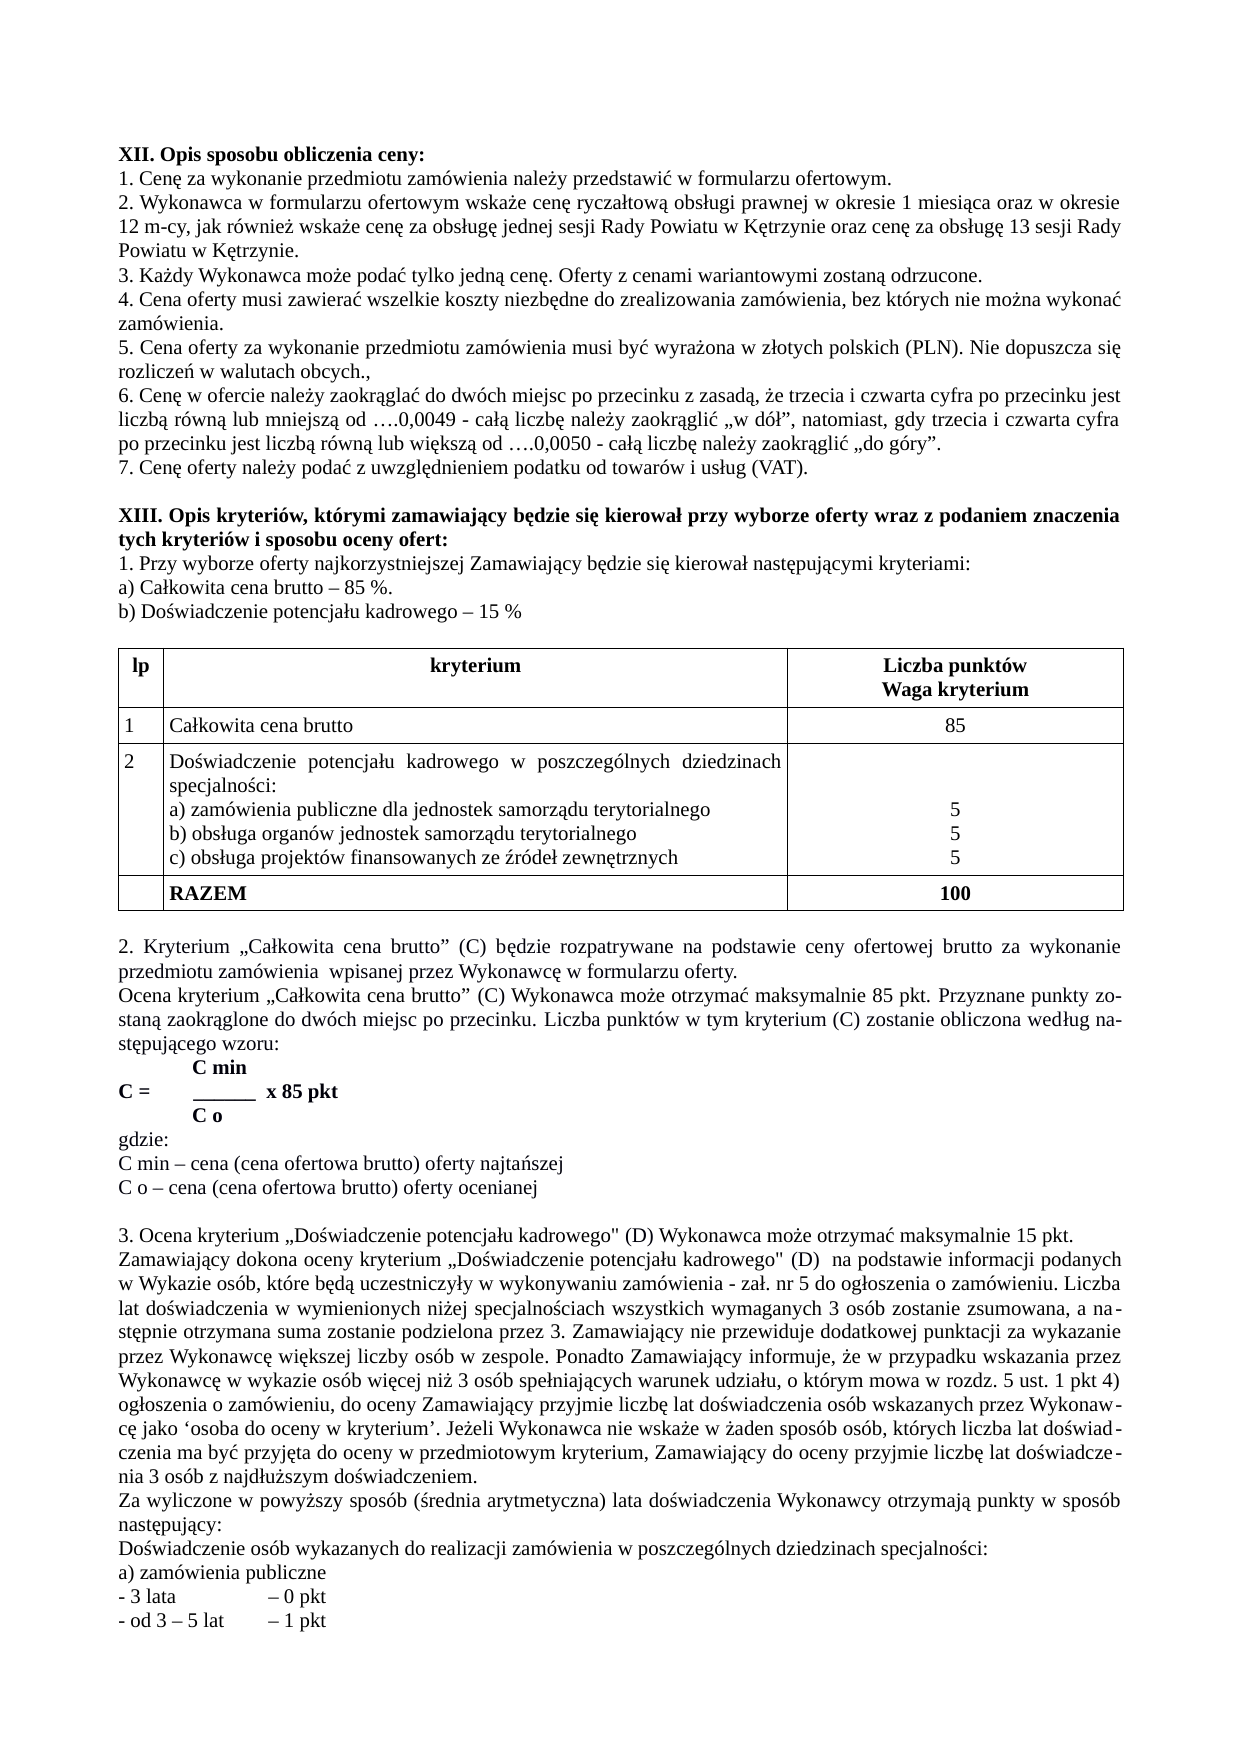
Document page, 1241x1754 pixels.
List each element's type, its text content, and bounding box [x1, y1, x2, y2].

text 6. Cenę w ofercie należy zaokrąglać do dwóch miejsc po przecinku z zasadą, że trzecia i czwarta cyfra po przecinku jest liczbą równą lub mniejszą od ….0,0049 - całą liczbę należy zaokrąglić „w dół”, natomiast, gdy trzecia i czwarta cyfra po przecinku jest liczbą równą lub większą od ….0,0050 - całą liczbę należy zaokrąglić „do góry”. [118, 383, 1122, 455]
table_cell 5 5 5 [788, 744, 1123, 875]
text C min – cena (cena ofertowa brutto) oferty najtańszej [118, 1151, 1122, 1175]
text Zamawiający dokona oceny kryterium „Doświadczenie potencjału kadrowego" (D) na podstawie informacji podanych w Wykazie osób, które będą uczestniczyły w wykonywaniu zamówienia - zał. nr 5 do ogłoszenia o zamówieniu. Liczba lat doświadczenia w wymienionych niżej specjalnościach wszystkich wymaganych 3 osób zostanie zsumowana, a na­stępnie otrzymana suma zostanie podzielona przez 3. Zamawiający nie przewiduje dodatkowej punktacji za wykazanie przez Wykonawcę większej liczby osób w zespole. Ponadto Zamawiający informuje, że w przypadku wskazania przez Wykonawcę w wykazie osób więcej niż 3 osób spełniających warunek udziału, o którym mowa w rozdz. 5 ust. 1 pkt 4) ogłoszenia o zamówieniu, do oceny Zamawiający przyjmie liczbę lat doświadczenia osób wskazanych przez Wykonaw­cę jako ‘osoba do oceny w kryterium’. Jeżeli Wykonawca nie wskaże w żaden sposób osób, których liczba lat doświad­czenia ma być przyjęta do oceny w przedmiotowym kryterium, Zamawiający do oceny przyjmie liczbę lat doświadcze­nia 3 osób z najdłuższym doświadczeniem. [118, 1247, 1122, 1488]
text Ocena kryterium „Całkowita cena brutto” (C) Wykonawca może otrzymać maksymalnie 85 pkt. Przyznane punkty zo­staną zaokrąglone do dwóch miejsc po przecinku. Liczba punktów w tym kryterium (C) zostanie obliczona według na­stępującego wzoru: [118, 983, 1122, 1055]
text 2. Wykonawca w formularzu ofertowym wskaże cenę ryczałtową obsługi prawnej w okresie 1 miesiąca oraz w okresie 12 m-cy, jak również wskaże cenę za obsługę jednej sesji Rady Powiatu w Kętrzynie oraz cenę za obsługę 13 sesji Rady Powiatu w Kętrzynie. [118, 190, 1122, 262]
table_cell Doświadczenie potencjału kadrowego w poszczególnych dziedzinach specjalności: a) zamówienia publiczne dla jednostek samorządu terytorialnego b) obsługa organów jednostek samorządu terytorialnego c) obsługa projektów finansowanych ze źródeł zewnętrznych [164, 744, 787, 875]
table_cell 1 [119, 708, 163, 743]
table_cell 2 [119, 744, 163, 875]
text 7. Cenę oferty należy podać z uwzględnieniem podatku od towarów i usług (VAT). [118, 455, 1122, 479]
text gdzie: [118, 1127, 1122, 1151]
text 1. Cenę za wykonanie przedmiotu zamówienia należy przedstawić w formularzu ofertowym. [118, 166, 1122, 190]
text - od 3 – 5 lat – 1 pkt [118, 1608, 1122, 1632]
table_cell Całkowita cena brutto [164, 708, 787, 743]
table_cell RAZEM [164, 876, 787, 910]
text - 3 lata – 0 pkt [118, 1584, 1122, 1608]
text 4. Cena oferty musi zawierać wszelkie koszty niezbędne do zrealizowania zamówienia, bez których nie można wykonać zamówienia. [118, 287, 1122, 335]
text a) Całkowita cena brutto – 85 %. [118, 575, 1122, 599]
text Za wyliczone w powyższy sposób (średnia arytmetyczna) lata doświadczenia Wykonawcy otrzymają punkty w sposób następujący: [118, 1488, 1122, 1536]
text C o – cena (cena ofertowa brutto) oferty ocenianej [118, 1175, 1122, 1199]
table_header lp [119, 649, 163, 707]
text 5. Cena oferty za wykonanie przedmiotu zamówienia musi być wyrażona w złotych polskich (PLN). Nie dopuszcza się rozliczeń w walutach obcych., [118, 335, 1122, 383]
table_header Liczba punktów Waga kryterium [788, 649, 1123, 707]
text C o [118, 1103, 1122, 1127]
text 1. Przy wyborze oferty najkorzystniejszej Zamawiający będzie się kierował następującymi kryteriami: [118, 551, 1122, 575]
text C = ______ x 85 pkt [118, 1079, 1122, 1103]
text 3. Ocena kryterium „Doświadczenie potencjału kadrowego" (D) Wykonawca może otrzymać maksymalnie 15 pkt. [118, 1223, 1122, 1247]
text 2. Kryterium „Całkowita cena brutto” (C) będzie rozpatrywane na podstawie ceny ofertowej brutto za wykonanie przedmiotu zamówienia wpisanej przez Wykonawcę w formularzu oferty. [118, 934, 1122, 983]
table_cell 85 [788, 708, 1123, 743]
text b) Doświadczenie potencjału kadrowego – 15 % [118, 599, 1122, 623]
table_cell [119, 876, 163, 910]
text C min [118, 1055, 1122, 1079]
text a) zamówienia publiczne [118, 1560, 1122, 1584]
table_cell 100 [788, 876, 1123, 910]
text 3. Każdy Wykonawca może podać tylko jedną cenę. Oferty z cenami wariantowymi zostaną odrzucone. [118, 262, 1122, 287]
text XII. Opis sposobu obliczenia ceny: [118, 142, 1122, 166]
text XIII. Opis kryteriów, którymi zamawiający będzie się kierował przy wyborze oferty wraz z podaniem znaczenia tych kryteriów i sposobu oceny ofert: [118, 503, 1122, 551]
table_header kryterium [164, 649, 787, 707]
text Doświadczenie osób wykazanych do realizacji zamówienia w poszczególnych dziedzinach specjalności: [118, 1536, 1122, 1560]
